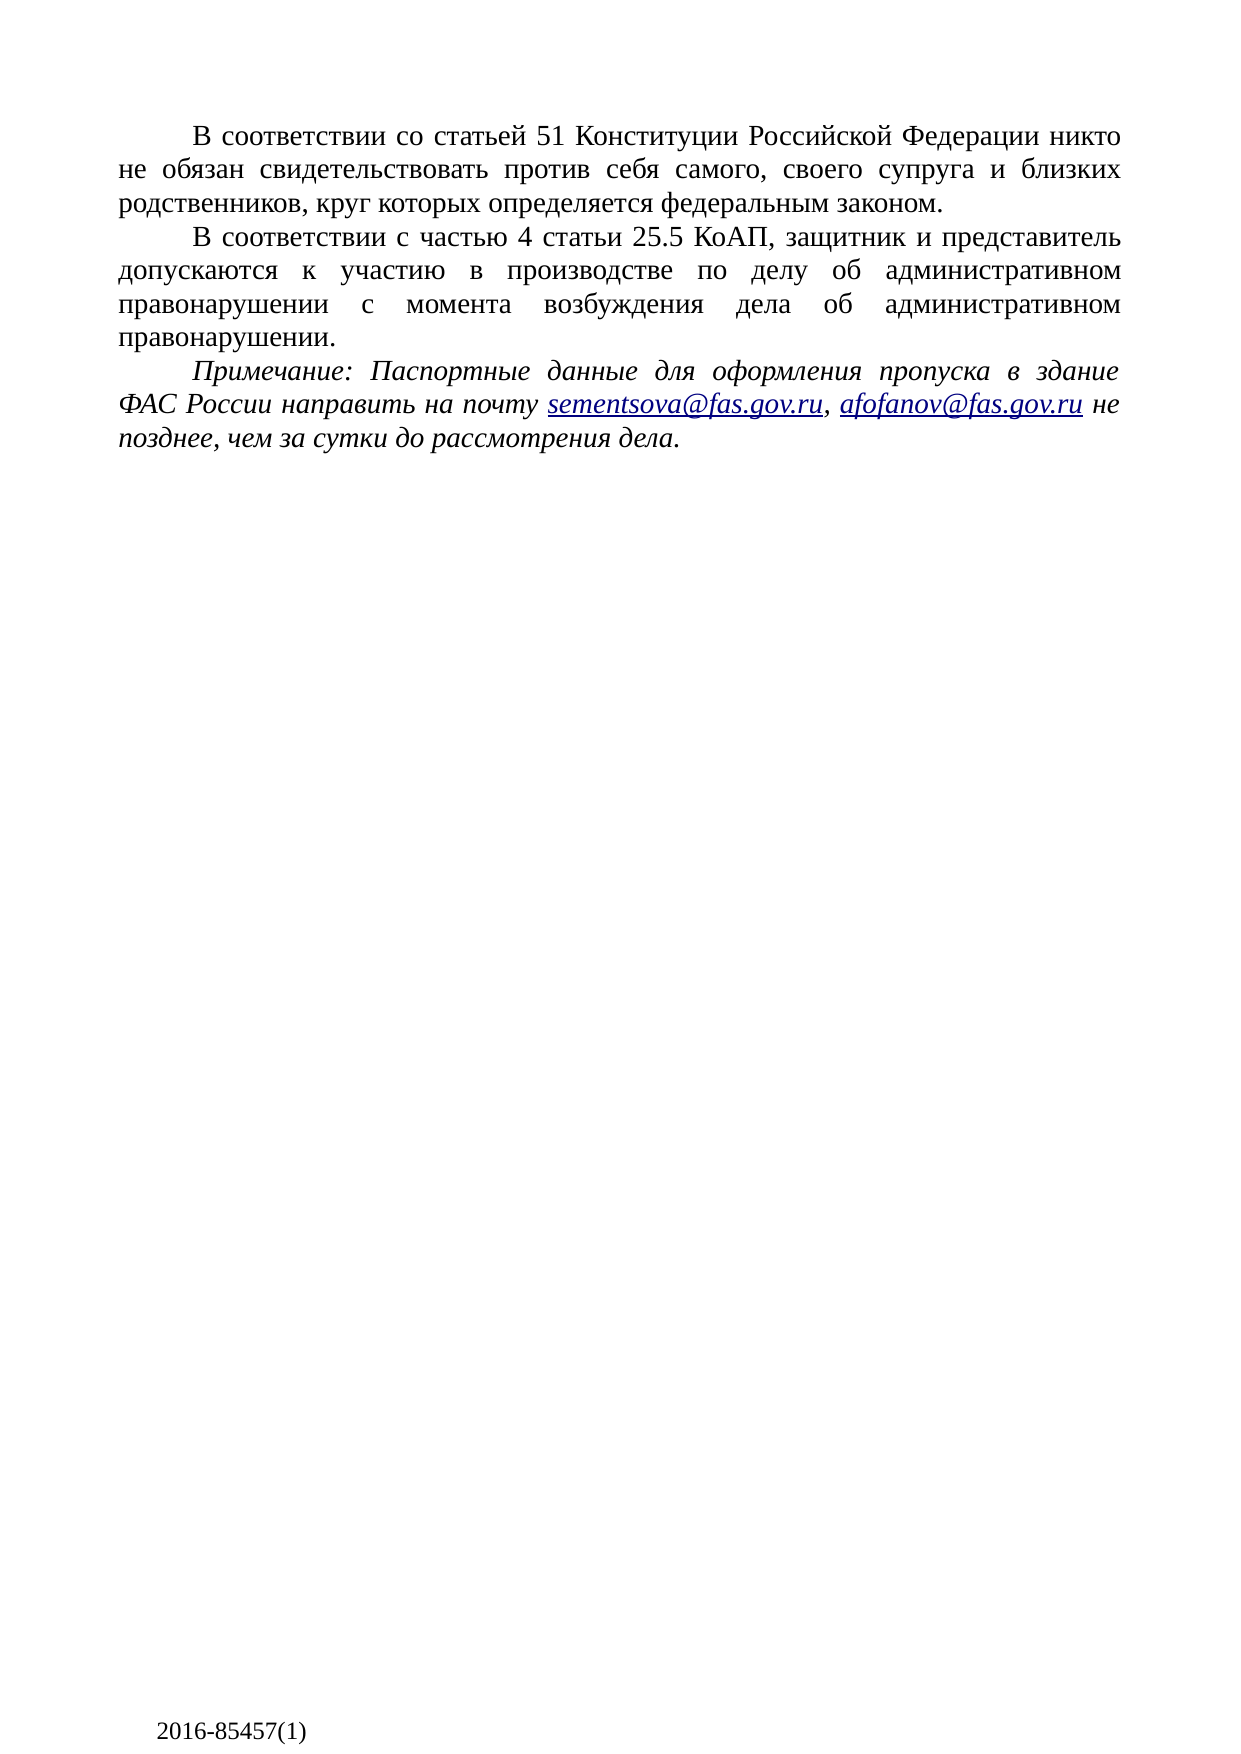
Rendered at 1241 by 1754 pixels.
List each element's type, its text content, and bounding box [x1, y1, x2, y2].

text Примечание: Паспортные данные для оформления пропуска в здание ФАС России направить на почту sementsova@fas.gov.ru, afofanov@fas.gov.ru не позднее, чем за сутки до рассмотрения дела. [118, 353, 1122, 453]
text В соответствии со статьей 51 Конституции Российской Федерации никто не обязан свидетельствовать против себя самого, своего супруга и близких родственников, круг которых определяется федеральным законом. [118, 118, 1122, 219]
text В соответствии с частью 4 статьи 25.5 КоАП, защитник и представитель допускаются к участию в производстве по делу об административном правонарушении с момента возбуждения дела об административном правонарушении. [118, 219, 1122, 353]
